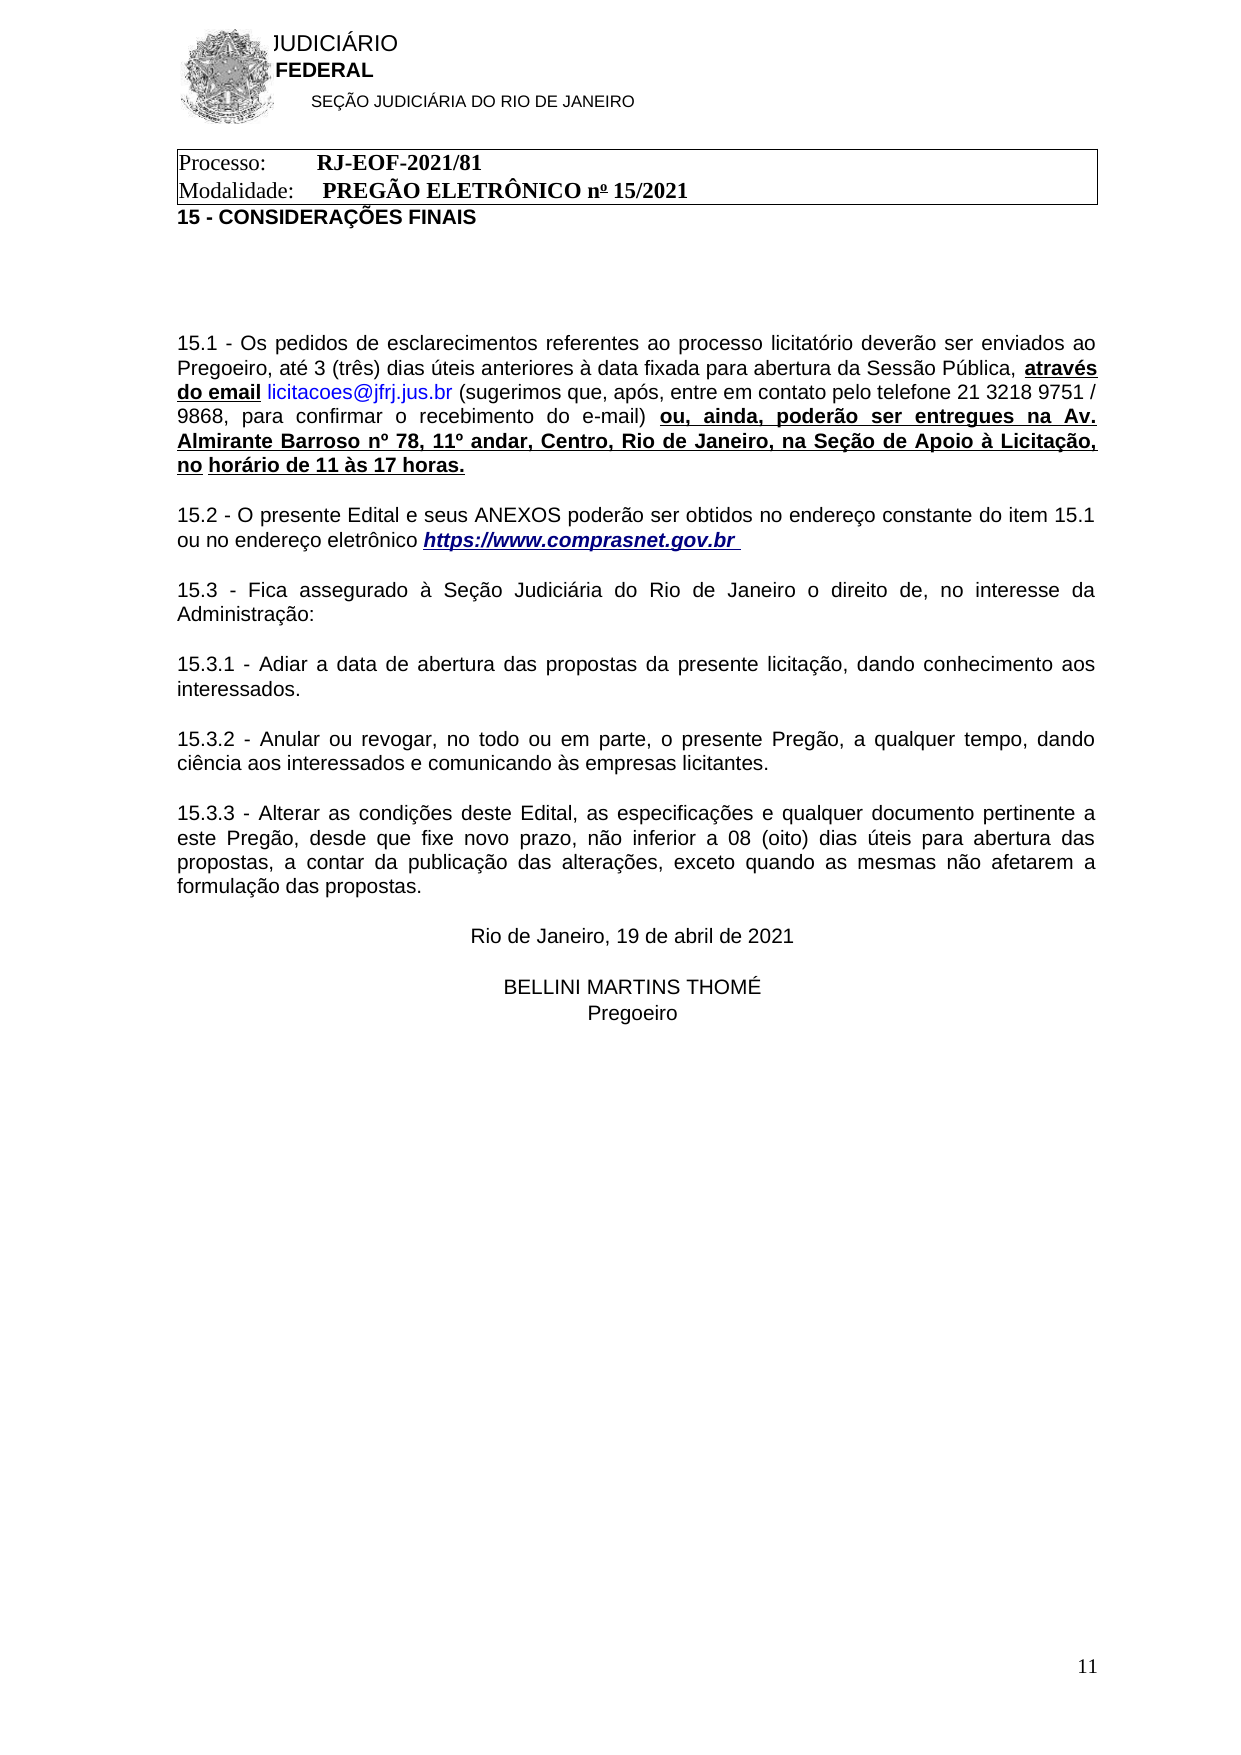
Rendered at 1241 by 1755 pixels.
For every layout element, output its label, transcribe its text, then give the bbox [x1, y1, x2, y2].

text 15.3.3 - Alterar as condições deste Edital, as especificações e qualquer documento pertinente a este Pregão, desde que fixe novo prazo, não inferior a 08 (oito) dias úteis para abertura das propostas, a contar da publicação das alterações, exceto quando as mesmas não afetarem a formulação das propostas. [177, 801, 1097, 898]
text 15.3.2 - Anular ou revogar, no todo ou em parte, o presente Pregão, a qualquer tempo, dando ciência aos interessados e comunicando às empresas licitantes. [177, 727, 1097, 775]
text Pregoeiro [178, 1000, 1092, 1024]
text 15.3 - Fica assegurado à Seção Judiciária do Rio de Janeiro o direito de, no interesse da Administração: [177, 578, 1097, 626]
text 15.2 - O presente Edital e seus ANEXOS poderão ser obtidos no endereço constante do item 15.1 ou no endereço eletrônico https://www.comprasnet.gov.br [177, 503, 1097, 552]
text 15.3.1 - Adiar a data de abertura das propostas da presente licitação, dando conhecimento aos interessados. [177, 652, 1097, 701]
text no horário de 11 às 17 horas. [177, 451, 1097, 477]
text BELLINI MARTINS THOMÉ [178, 975, 1092, 999]
text 15.1 - Os pedidos de esclarecimentos referentes ao processo licitatório deverão ser enviados ao Pregoeiro, até 3 (três) dias úteis anteriores à data fixada para abertura da Sessão Pública, através do email licitacoes@jfrj.jus.br (sugerimos que, após, entre em contato pelo telefone 21 3218 9751 / 9868, para confirmar o recebimento do e-mail) ou, ainda, poderão ser entregues na Av. Almirante Barroso nº 78, 11º andar, Centro, Rio de Janeiro, na Seção de Apoio à Licitação, [177, 331, 1097, 450]
text Rio de Janeiro, 19 de abril de 2021 [178, 924, 1092, 948]
subtitle 15 - CONSIDERAÇÕES FINAIS [177, 205, 1098, 229]
